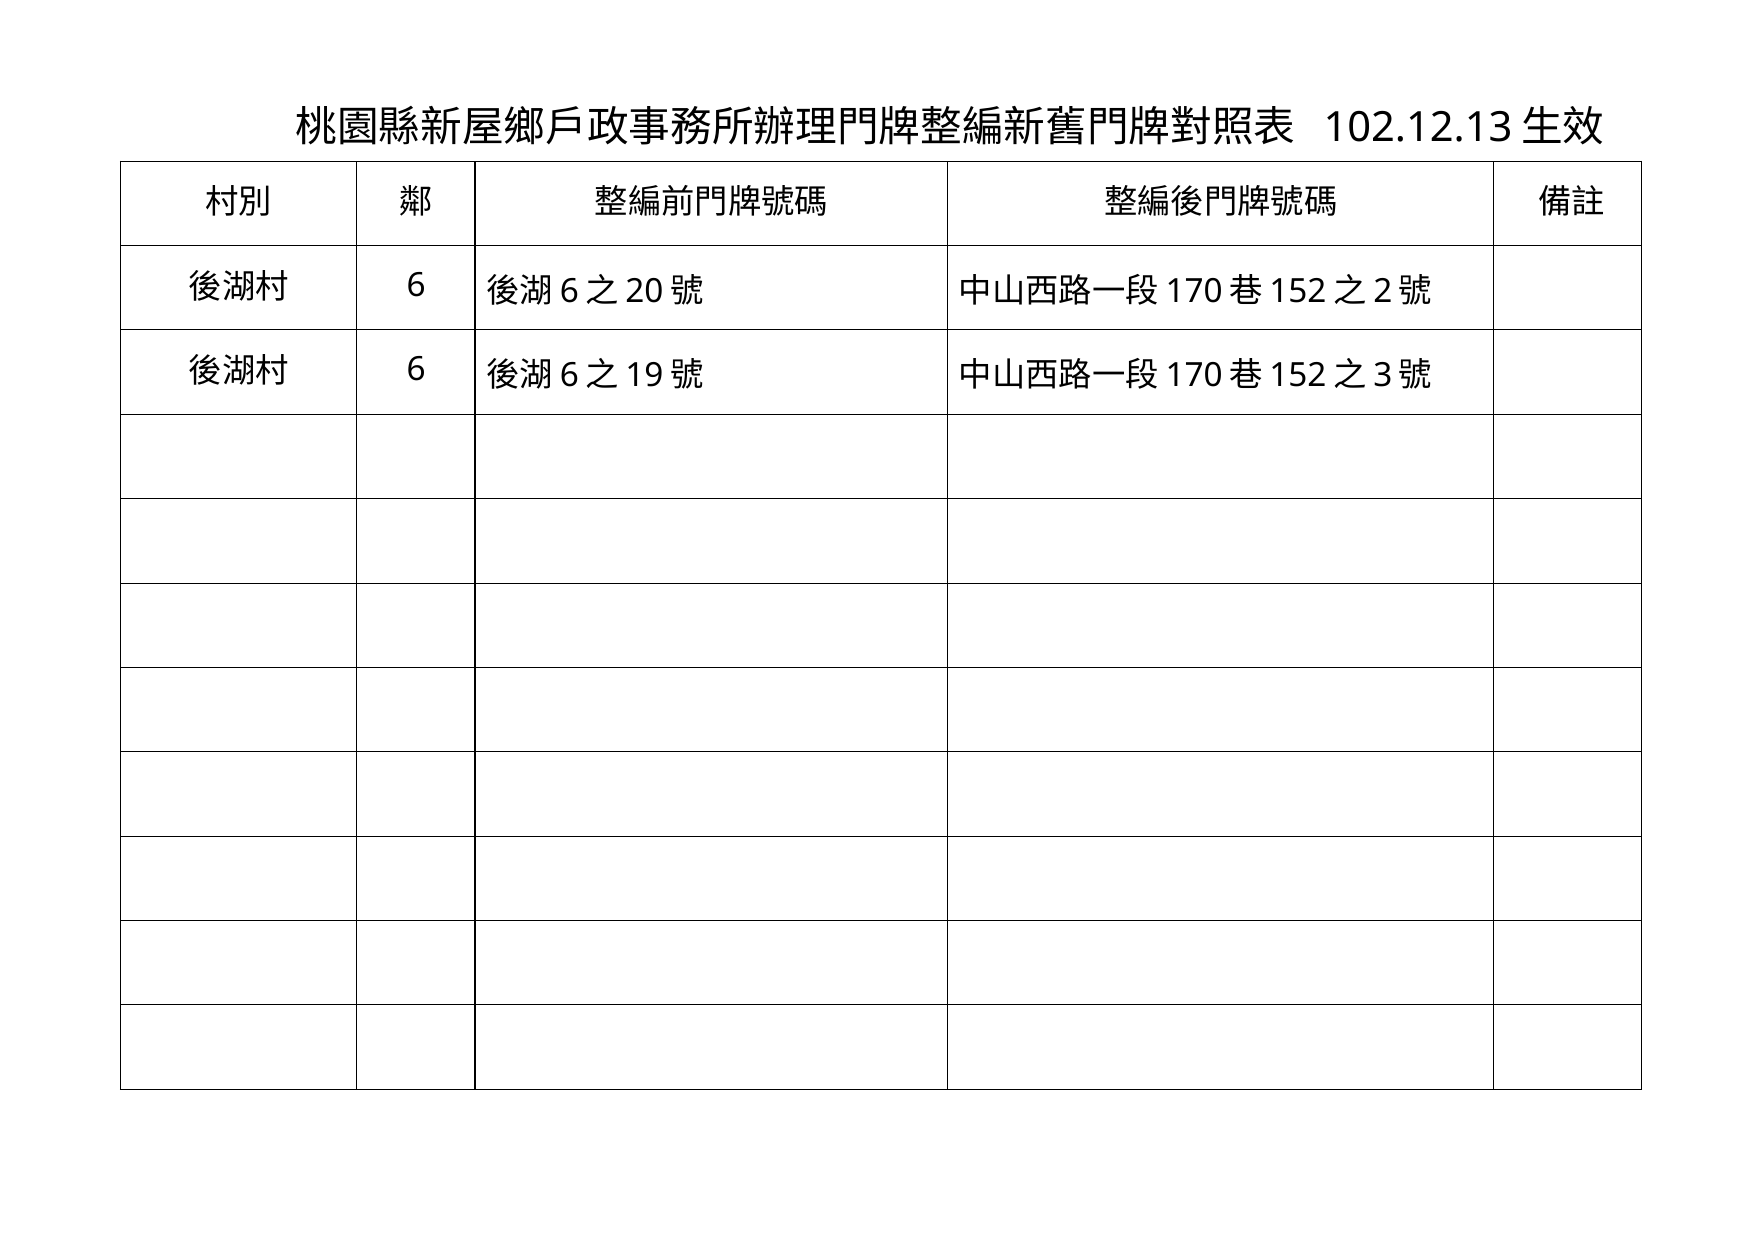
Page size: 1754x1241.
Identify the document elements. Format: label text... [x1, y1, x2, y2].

table_cell 6 [357, 330, 474, 414]
table_cell [1494, 330, 1641, 414]
table_cell [121, 415, 356, 498]
table_cell [476, 921, 947, 1004]
table_cell [357, 1005, 474, 1089]
table_cell [476, 837, 947, 920]
table_header 整編後門牌號碼 [948, 162, 1493, 245]
table_cell [357, 499, 474, 582]
table_cell [121, 499, 356, 582]
table_cell [121, 837, 356, 920]
table_cell [476, 499, 947, 582]
table_cell [121, 752, 356, 836]
table_cell [476, 1005, 947, 1089]
table_cell [357, 668, 474, 751]
table_cell [357, 415, 474, 498]
table_header 備註 [1494, 162, 1641, 245]
table_cell [1494, 668, 1641, 751]
table_cell [476, 668, 947, 751]
table_cell [1494, 499, 1641, 582]
table_cell [357, 584, 474, 667]
table_cell [948, 752, 1493, 836]
table_cell [1494, 415, 1641, 498]
table_cell [476, 752, 947, 836]
table_cell [948, 415, 1493, 498]
table_cell [476, 584, 947, 667]
table_cell [948, 668, 1493, 751]
table_header 村別 [121, 162, 356, 245]
table_cell [121, 921, 356, 1004]
table_cell 後湖6之19號 [476, 330, 947, 414]
table_cell [948, 1005, 1493, 1089]
table_cell [1494, 921, 1641, 1004]
table_header 整編前門牌號碼 [476, 162, 947, 245]
table_cell [948, 921, 1493, 1004]
table_cell [1494, 752, 1641, 836]
table_cell [1494, 1005, 1641, 1089]
table_header 鄰 [357, 162, 474, 245]
table_cell [948, 837, 1493, 920]
table_cell 中山西路一段170巷152之2號 [948, 246, 1493, 329]
table_cell [1494, 837, 1641, 920]
table_cell [948, 584, 1493, 667]
table_cell [1494, 246, 1641, 329]
table_cell 後湖村 [121, 246, 356, 329]
table_cell [357, 752, 474, 836]
table_cell [121, 584, 356, 667]
table_cell 後湖村 [121, 330, 356, 414]
table_cell 6 [357, 246, 474, 329]
table_cell [121, 668, 356, 751]
table_cell [357, 921, 474, 1004]
table_cell [357, 837, 474, 920]
table_cell 中山西路一段170巷152之3號 [948, 330, 1493, 414]
table_cell [948, 499, 1493, 582]
table_cell [476, 415, 947, 498]
table_cell 後湖6之20號 [476, 246, 947, 329]
table_cell [121, 1005, 356, 1089]
table_cell [1494, 584, 1641, 667]
text 桃園縣新屋鄉戶政事務所辦理門牌整編新舊門牌對照表 102.12.13生效 [150, 86, 1604, 161]
